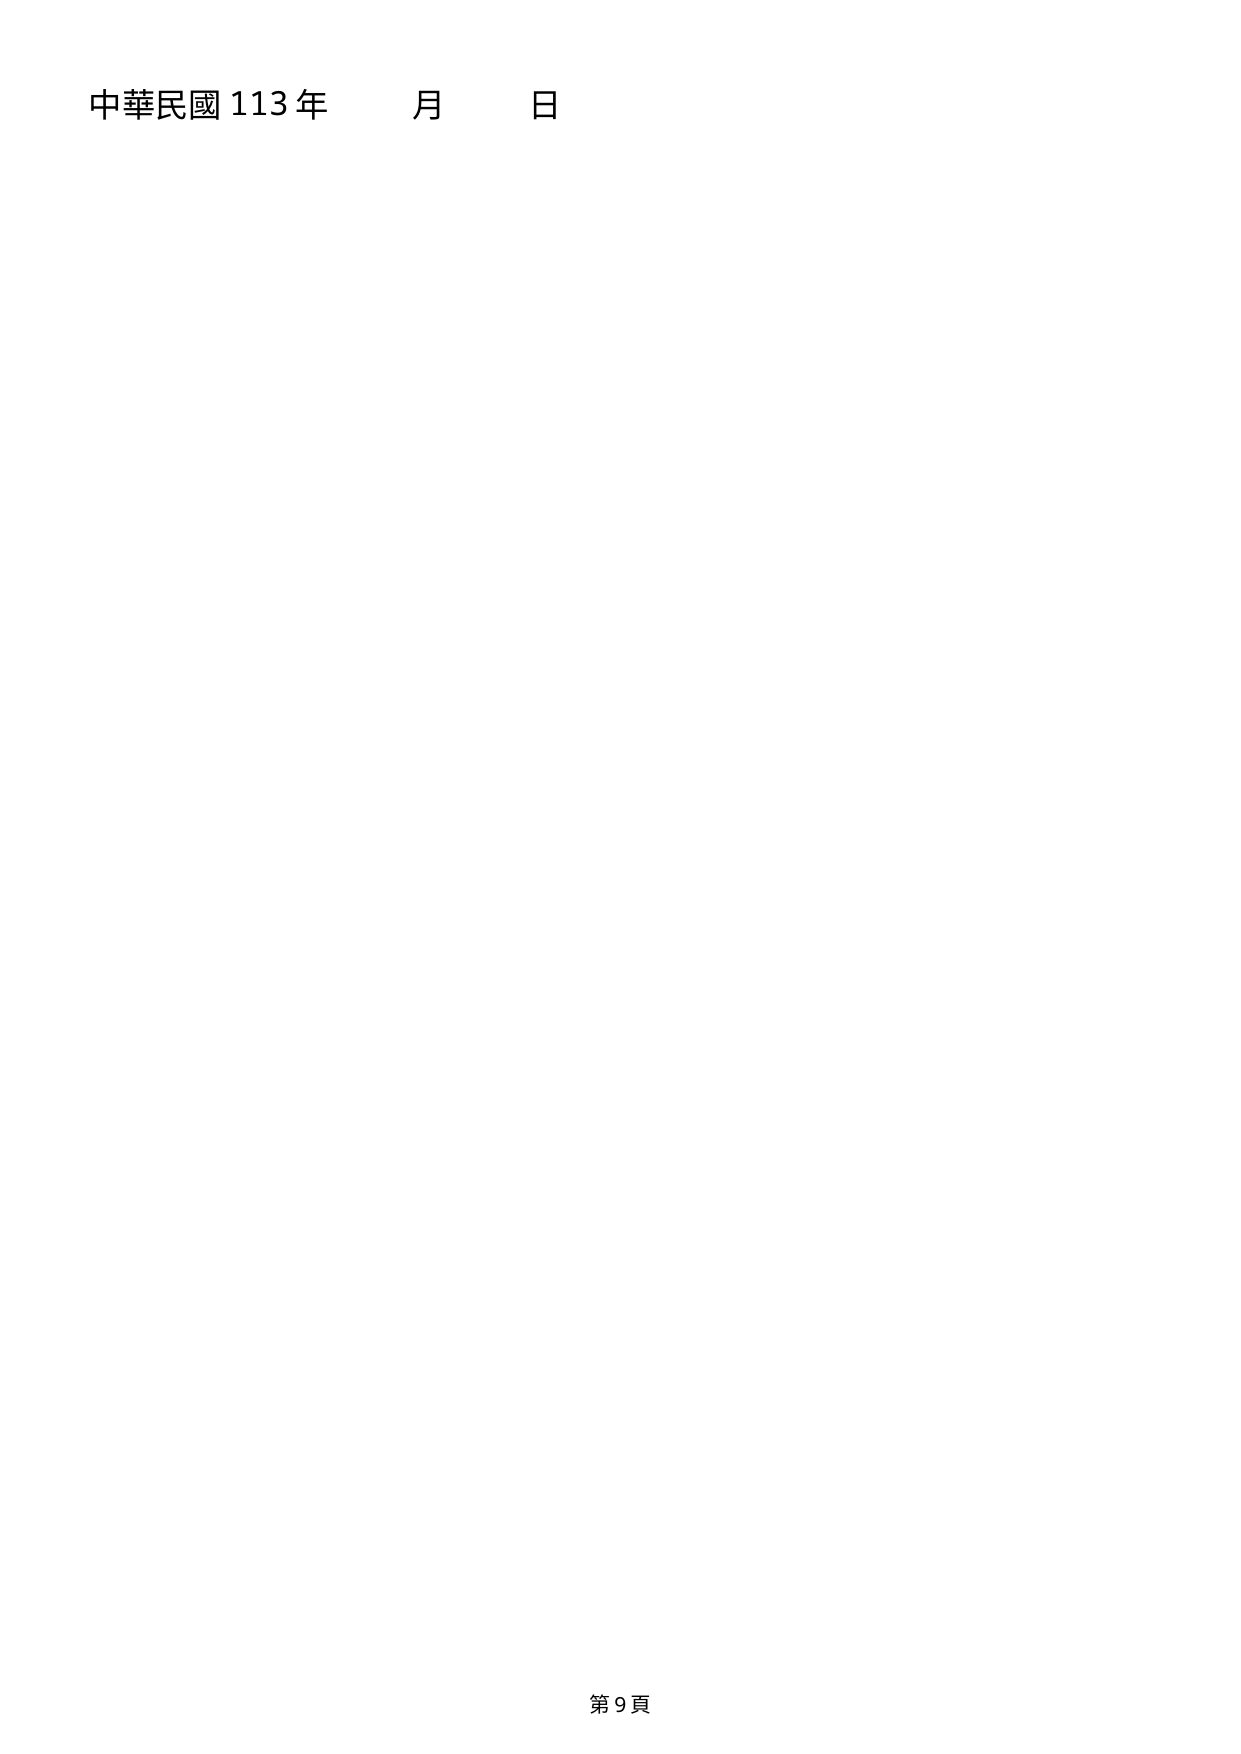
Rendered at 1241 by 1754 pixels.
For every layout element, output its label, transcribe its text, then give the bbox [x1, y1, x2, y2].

text 中華民國113年 月 日 [89, 61, 1152, 124]
